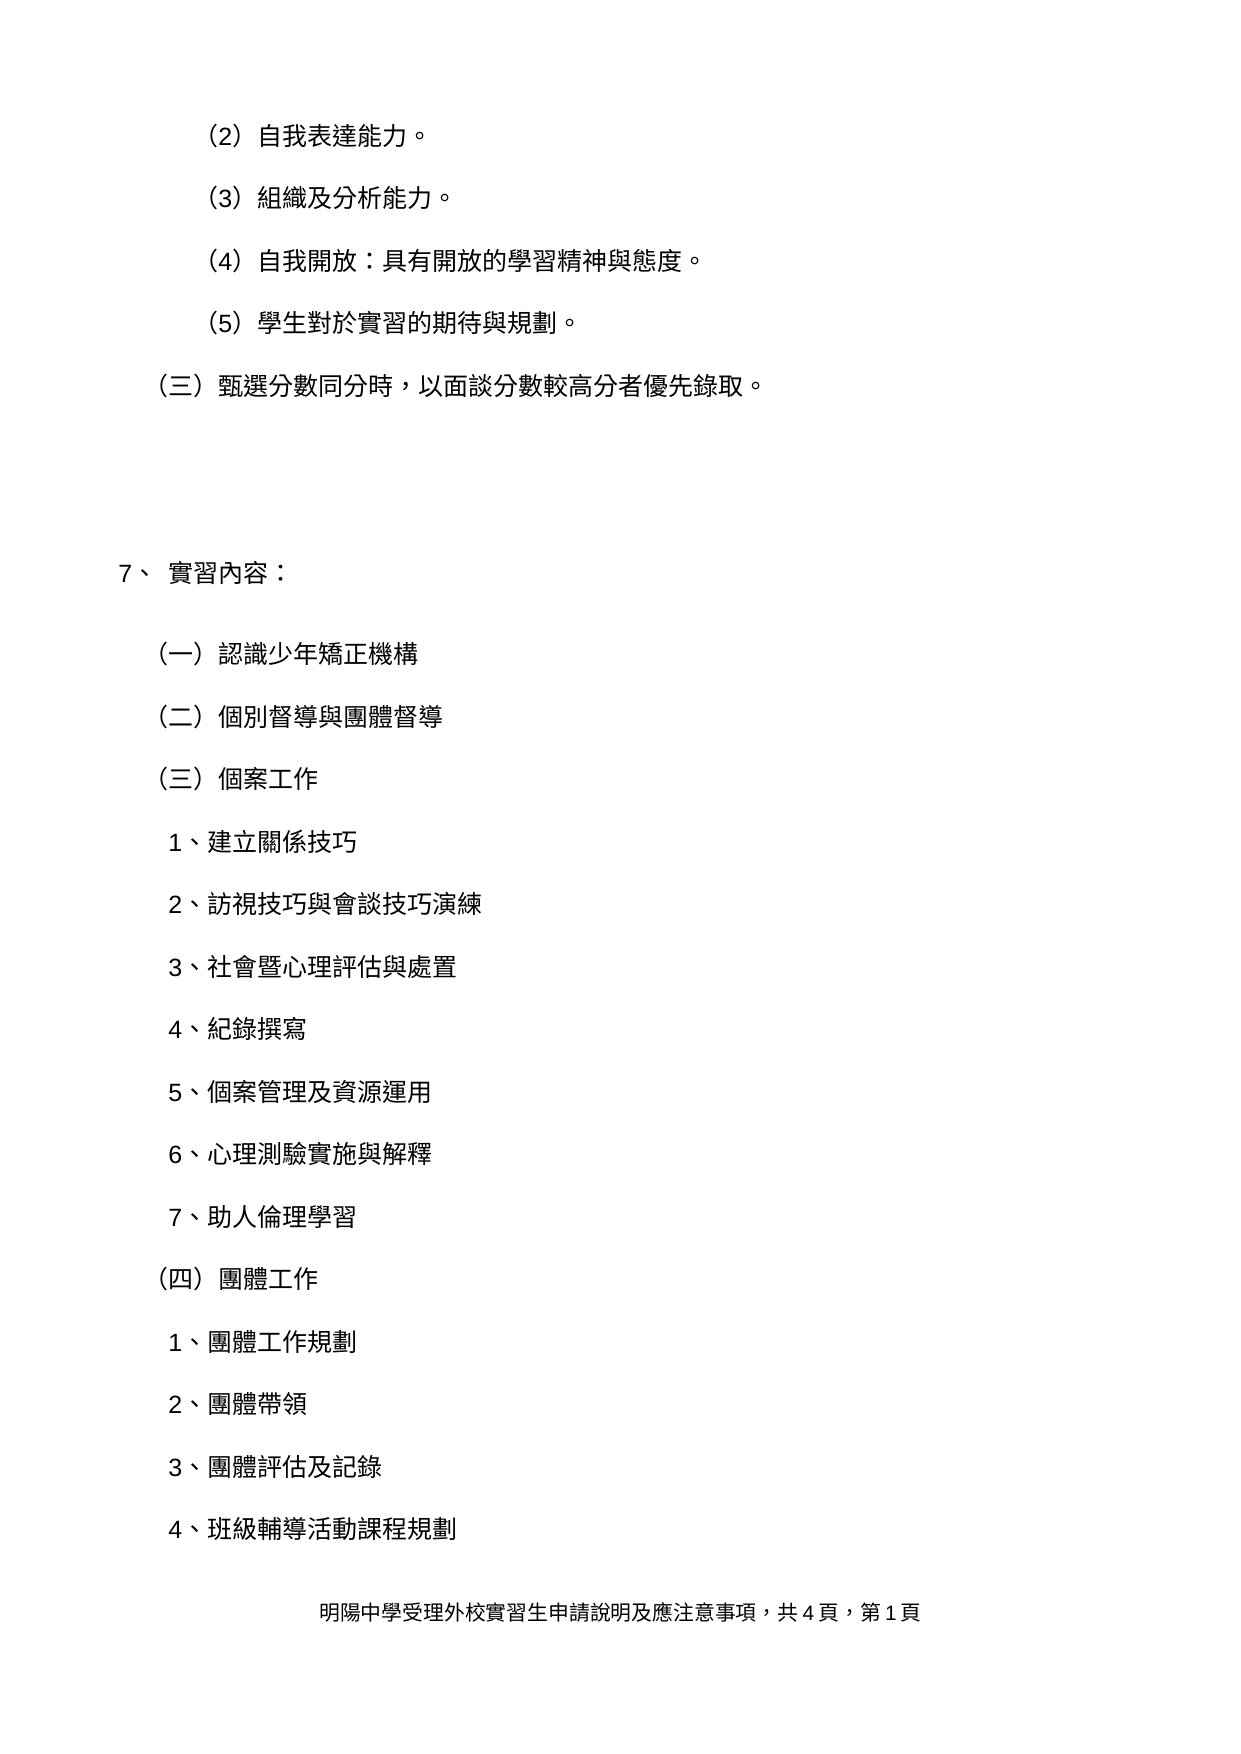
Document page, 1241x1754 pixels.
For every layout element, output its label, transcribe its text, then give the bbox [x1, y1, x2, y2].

text 2、團體帶領 [168, 1361, 1122, 1424]
text 3、社會暨心理評估與處置 [168, 924, 1122, 986]
text 6、心理測驗實施與解釋 [168, 1111, 1122, 1174]
text （3）組織及分析能力。 [193, 155, 1122, 217]
text （四）團體工作 [143, 1236, 1122, 1299]
text （5）學生對於實習的期待與規劃。 [193, 280, 1122, 342]
text 4、班級輔導活動課程規劃 [168, 1486, 1122, 1549]
text （2）自我表達能力。 [193, 92, 1122, 155]
text （三）甄選分數同分時，以面談分數較高分者優先錄取。 [143, 342, 1122, 405]
text （三）個案工作 [143, 736, 1122, 799]
text 1、建立關係技巧 [168, 799, 1122, 861]
text 2、訪視技巧與會談技巧演練 [168, 861, 1122, 924]
list 實習內容： [118, 530, 1122, 592]
text 7、助人倫理學習 [168, 1174, 1122, 1236]
text （一）認識少年矯正機構 [143, 611, 1122, 674]
text （二）個別督導與團體督導 [143, 674, 1122, 736]
text 3、團體評估及記錄 [168, 1424, 1122, 1486]
text 4、紀錄撰寫 [168, 986, 1122, 1049]
text 1、團體工作規劃 [168, 1299, 1122, 1361]
text 5、個案管理及資源運用 [168, 1049, 1122, 1111]
text （4）自我開放：具有開放的學習精神與態度。 [193, 217, 1122, 280]
